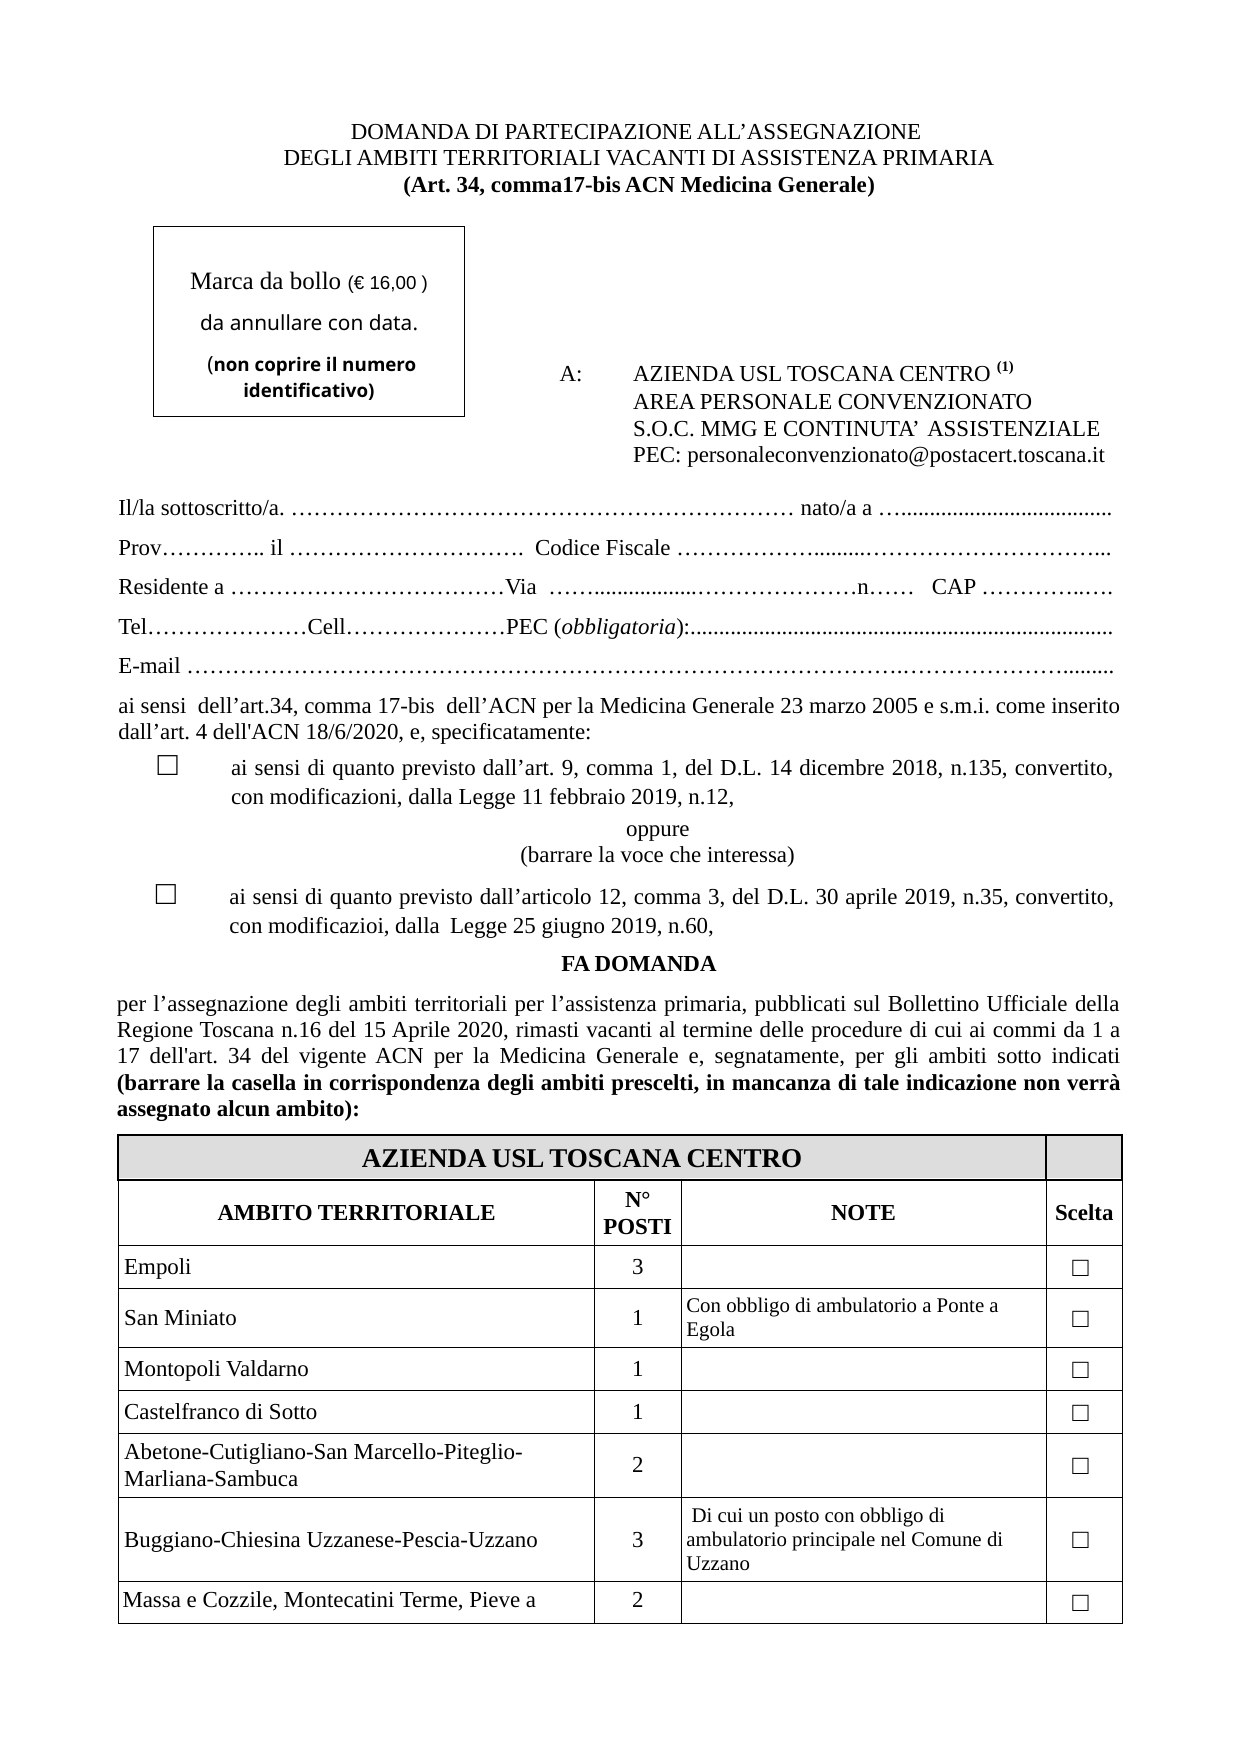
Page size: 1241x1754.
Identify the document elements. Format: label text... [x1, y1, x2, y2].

text Residente a ………………………………Via ……..................…………………n…… CAP …………..…. Tel…………………Cell…………………PEC (obbligatoria):.......................................................................... [118, 573, 1122, 639]
table_cell AMBITO TERRITORIALE [119, 1181, 594, 1245]
list (non coprire il numero identificativo) [162, 349, 455, 403]
table_cell [682, 1582, 1046, 1623]
table_cell □ [1047, 1348, 1122, 1390]
table_cell □ [1047, 1391, 1122, 1433]
list DOMANDA DI PARTECIPAZIONE ALL’ASSEGNAZIONE [118, 118, 1122, 144]
text [118, 358, 153, 415]
table_cell 1 [595, 1391, 681, 1433]
table_cell San Miniato [119, 1289, 594, 1347]
list FA DOMANDA [118, 950, 1122, 976]
table_cell Con obbligo di ambulatorio a Ponte a Egola [682, 1289, 1046, 1347]
text per l’assegnazione degli ambiti territoriali per l’assistenza primaria, pubblicati sul Bollettino Ufficiale della Regione Toscana n.16 del 15 Aprile 2020, rimasti vacanti al termine delle procedure di cui ai commi da 1 a 17 dell'art. 34 del vigente ACN per la Medicina Generale e, segnatamente, per gli ambiti sotto indicati (barrare la casella in corrispondenza degli ambiti prescelti, in mancanza di tale indicazione non verrà assegnato alcun ambito): [117, 989, 1122, 1121]
subtitle ai sensi dell’art.34, comma 17-bis dell’ACN per la Medicina Generale 23 marzo 2005 e s.m.i. come inserito dall’art. 4 dell'ACN 18/6/2020, e, specificatamente: [118, 692, 1122, 744]
table_cell [682, 1434, 1046, 1497]
table_cell Castelfranco di Sotto [119, 1391, 594, 1433]
table_cell □ [1047, 1582, 1122, 1623]
list da annullare con data. [162, 308, 455, 336]
table_header AZIENDA USL TOSCANA CENTRO [119, 1136, 1045, 1178]
text Prov………….. il …………………………. Codice Fiscale ……………….........…………………………... [118, 534, 1122, 560]
text Il/la sottoscritto/a. ………………………………………………………… nato/a a …..................................... [118, 494, 1114, 521]
table_cell 2 [595, 1582, 681, 1623]
table_cell NOTE [682, 1181, 1046, 1245]
list □ ai sensi di quanto previsto dall’art. 9, comma 1, del D.L. 14 dicembre 2018, n.135, convertito, con modificazioni, dalla Legge 11 febbraio 2019, n.12, [157, 744, 1122, 809]
text A: AZIENDA USL TOSCANA CENTRO (1) Area Personale Convenzionato [465, 358, 1122, 415]
table_cell Buggiano-Chiesina Uzzanese-Pescia-Uzzano [119, 1498, 594, 1581]
table_cell Montopoli Valdarno [119, 1348, 594, 1390]
table_cell [682, 1348, 1046, 1390]
table_cell [682, 1246, 1046, 1287]
table_cell 3 [595, 1498, 681, 1581]
table_cell Abetone-Cutigliano-San Marcello-Piteglio-Marliana-Sambuca [119, 1434, 594, 1497]
list (barrare la voce che interessa) [193, 841, 1122, 868]
table_cell Massa e Cozzile, Montecatini Terme, Pieve a [119, 1582, 594, 1623]
text E-mail ………………………………………………………………………………….…………………......... [118, 652, 1122, 678]
table_cell 1 [595, 1348, 681, 1390]
table_cell Empoli [119, 1246, 594, 1287]
text PEC: personaleconvenzionato@postacert.toscana.it [118, 442, 1122, 468]
table_cell □ [1047, 1434, 1122, 1497]
table_cell Scelta [1047, 1181, 1122, 1245]
list oppure [193, 815, 1122, 841]
table_cell [682, 1391, 1046, 1433]
table_cell 1 [595, 1289, 681, 1347]
table_cell □ [1047, 1289, 1122, 1347]
table_cell 3 [595, 1246, 681, 1287]
text S.O.C. MMG e continuta’ assistenziale [118, 415, 1122, 442]
table_cell □ [1047, 1498, 1122, 1581]
table_cell □ [1047, 1246, 1122, 1287]
list (Art. 34, comma17-bis ACN Medicina Generale) [118, 171, 1122, 197]
table_cell 2 [595, 1434, 681, 1497]
table_cell Di cui un posto con obbligo di ambulatorio principale nel Comune di Uzzano [682, 1498, 1046, 1581]
list Marca da bollo (€ 16,00 ) [162, 266, 455, 295]
table_header [1047, 1136, 1121, 1178]
list DEGLI AMBITI TERRITORIALI VACANTI DI ASSISTENZA PRIMARIA [118, 144, 1122, 171]
list □ ai sensi di quanto previsto dall’articolo 12, comma 3, del D.L. 30 aprile 2019, n.35, convertito, con modificazioi, dalla Legge 25 giugno 2019, n.60, [118, 874, 1122, 938]
table_cell N° POSTI [595, 1181, 681, 1245]
